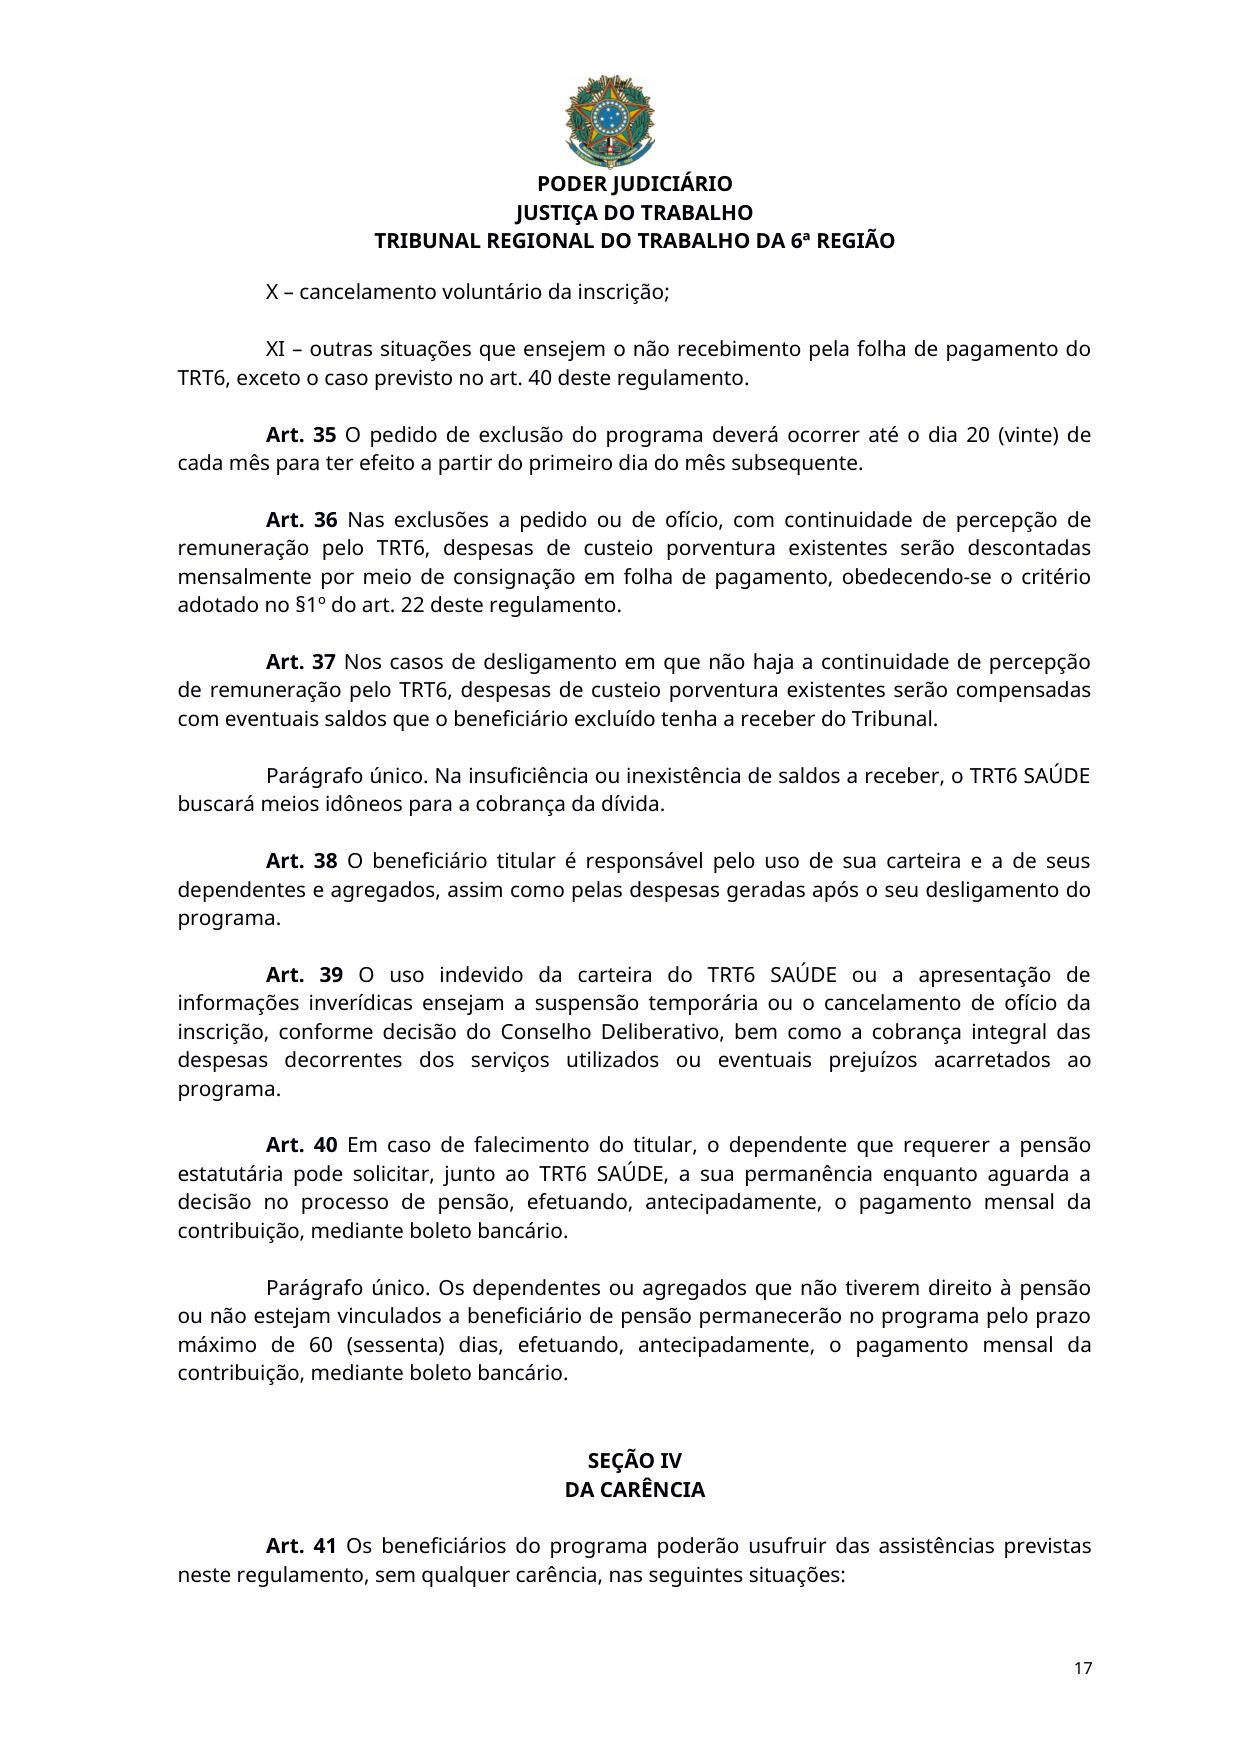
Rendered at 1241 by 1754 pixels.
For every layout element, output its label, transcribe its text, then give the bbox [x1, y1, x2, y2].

text XI – outras situações que ensejem o não recebimento pela folha de pagamento do TRT6, exceto o caso previsto no art. 40 deste regulamento. [177, 334, 1092, 391]
subtitle SEÇÃO IV [177, 1446, 1092, 1475]
text Art. 41 Os beneficiários do programa poderão usufruir das assistências previstas neste regulamento, sem qualquer carência, nas seguintes situações: [177, 1532, 1092, 1588]
text Parágrafo único. Na insuficiência ou inexistência de saldos a receber, o TRT6 SAÚDE buscará meios idôneos para a cobrança da dívida. [177, 761, 1092, 818]
text Art. 40 Em caso de falecimento do titular, o dependente que requerer a pensão estatutária pode solicitar, junto ao TRT6 SAÚDE, a sua permanência enquanto aguarda a decisão no processo de pensão, efetuando, antecipadamente, o pagamento mensal da contribuição, mediante boleto bancário. [177, 1131, 1092, 1244]
text Art. 37 Nos casos de desligamento em que não haja a continuidade de percepção de remuneração pelo TRT6, despesas de custeio porventura existentes serão compensadas com eventuais saldos que o beneficiário excluído tenha a receber do Tribunal. [177, 647, 1092, 732]
subtitle DA CARÊNCIA [177, 1475, 1092, 1503]
text Art. 39 O uso indevido da carteira do TRT6 SAÚDE ou a apresentação de informações inverídicas ensejam a suspensão temporária ou o cancelamento de ofício da inscrição, conforme decisão do Conselho Deliberativo, bem como a cobrança integral das despesas decorrentes dos serviços utilizados ou eventuais prejuízos acarretados ao programa. [177, 960, 1092, 1102]
picture [565, 75, 655, 170]
text Parágrafo único. Os dependentes ou agregados que não tiverem direito à pensão ou não estejam vinculados a beneficiário de pensão permanecerão no programa pelo prazo máximo de 60 (sessenta) dias, efetuando, antecipadamente, o pagamento mensal da contribuição, mediante boleto bancário. [177, 1273, 1092, 1387]
text Art. 36 Nas exclusões a pedido ou de ofício, com continuidade de percepção de remuneração pelo TRT6, despesas de custeio porventura existentes serão descontadas mensalmente por meio de consignação em folha de pagamento, obedecendo-se o critério adotado no §1º do art. 22 deste regulamento. [177, 505, 1092, 619]
text X – cancelamento voluntário da inscrição; [177, 277, 1092, 306]
text Art. 38 O beneficiário titular é responsável pelo uso de sua carteira e a de seus dependentes e agregados, assim como pelas despesas geradas após o seu desligamento do programa. [177, 846, 1092, 932]
text Art. 35 O pedido de exclusão do programa deverá ocorrer até o dia 20 (vinte) de cada mês para ter efeito a partir do primeiro dia do mês subsequente. [177, 420, 1092, 477]
